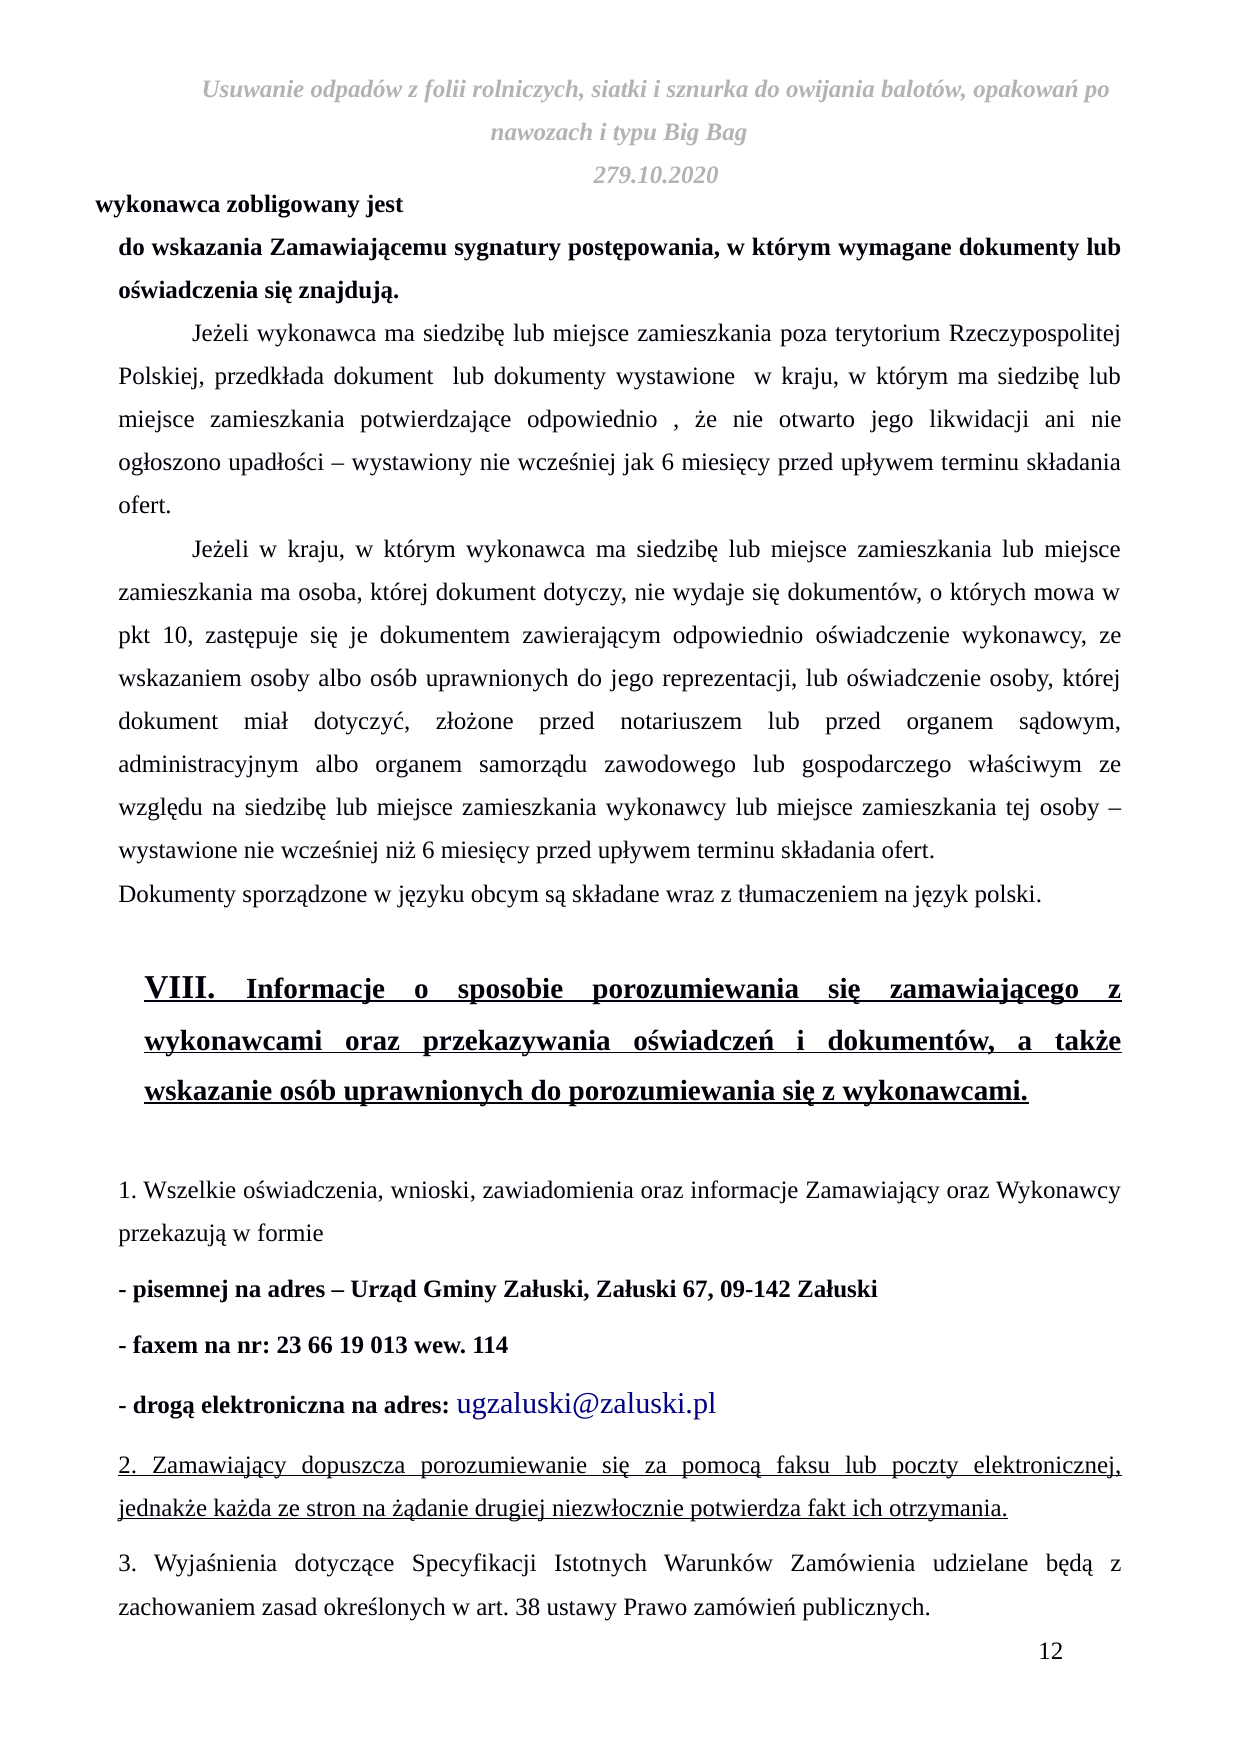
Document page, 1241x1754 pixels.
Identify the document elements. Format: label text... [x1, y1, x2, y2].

text Jeżeli w kraju, w którym wykonawca ma siedzibę lub miejsce zamieszkania lub miejsce zamieszkania ma osoba, której dokument dotyczy, nie wydaje się dokumentów, o których mowa w pkt 10, zastępuje się je dokumentem zawierającym odpowiednio oświadczenie wykonawcy, ze wskazaniem osoby albo osób uprawnionych do jego reprezentacji, lub oświadczenie osoby, której dokument miał dotyczyć, złożone przed notariuszem lub przed organem sądowym, administracyjnym albo organem samorządu zawodowego lub gospodarczego właściwym ze względu na siedzibę lub miejsce zamieszkania wykonawcy lub miejsce zamieszkania tej osoby – wystawione nie wcześniej niż 6 miesięcy przed upływem terminu składania ofert. [118, 534, 1122, 864]
text 3. Wyjaśnienia dotyczące Specyfikacji Istotnych Warunków Zamówienia udzielane będą z zachowaniem zasad określonych w art. 38 ustawy Prawo zamówień publicznych. [118, 1548, 1122, 1620]
text - faxem na nr: 23 66 19 013 wew. 114 [118, 1330, 1122, 1358]
text VIII. Informacje o sposobie porozumiewania się zamawiającego z [144, 968, 1122, 1000]
text jednakże każda ze stron na żądanie drugiej niezwłocznie potwierdza fakt ich otrzymania. [118, 1476, 1122, 1522]
text wykonawcami oraz przekazywania oświadczeń i dokumentów, a także [144, 1002, 1122, 1052]
text wykonawca zobligowany jest [95, 189, 1122, 217]
text - drogą elektroniczna na adres: ugzaluski@zaluski.pl [118, 1385, 1122, 1420]
text 2. Zamawiający dopuszcza porozumiewanie się za pomocą faksu lub poczty elektronicznej, [118, 1450, 1122, 1475]
text - pisemnej na adres – Urząd Gminy Załuski, Załuski 67, 09-142 Załuski [118, 1274, 1122, 1303]
text Jeżeli wykonawca ma siedzibę lub miejsce zamieszkania poza terytorium Rzeczypospolitej Polskiej, przedkłada dokument lub dokumenty wystawione w kraju, w którym ma siedzibę lub miejsce zamieszkania potwierdzające odpowiednio , że nie otwarto jego likwidacji ani nie ogłoszono upadłości – wystawiony nie wcześniej jak 6 miesięcy przed upływem terminu składania ofert. [118, 318, 1122, 519]
text wskazanie osób uprawnionych do porozumiewania się z wykonawcami. [144, 1053, 1122, 1107]
text 1. Wszelkie oświadczenia, wnioski, zawiadomienia oraz informacje Zamawiający oraz Wykonawcy przekazują w formie [118, 1175, 1122, 1247]
text Dokumenty sporządzone w języku obcym są składane wraz z tłumaczeniem na język polski. [118, 879, 1122, 907]
text do wskazania Zamawiającemu sygnatury postępowania, w którym wymagane dokumenty lub oświadczenia się znajdują. [118, 232, 1122, 304]
